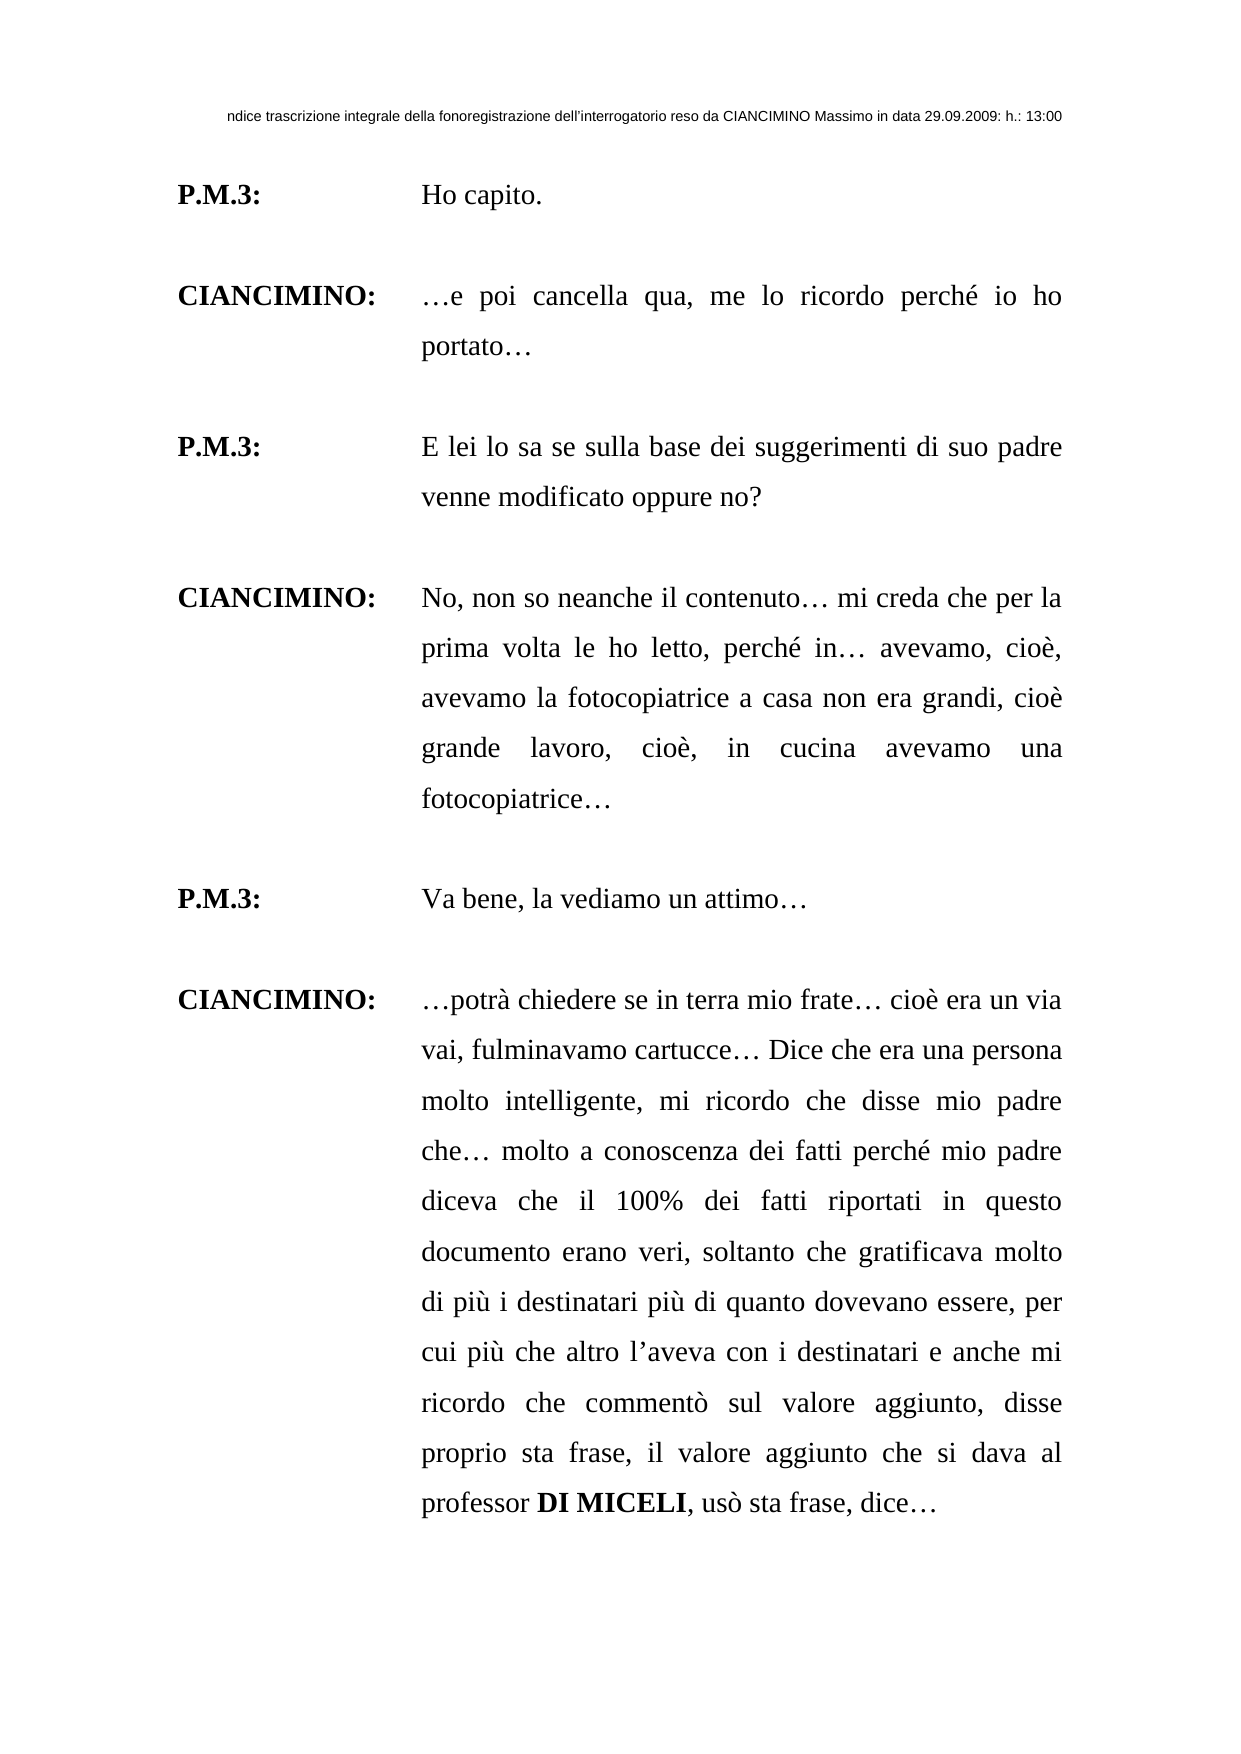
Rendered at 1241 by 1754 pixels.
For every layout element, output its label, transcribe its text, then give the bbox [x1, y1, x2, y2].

text CIANCIMINO: …potrà chiedere se in terra mio frate… cioè era un via vai, fulminavamo cartucce… Dice che era una persona molto intelligente, mi ricordo che disse mio padre che… molto a conoscenza dei fatti perché mio padre diceva che il 100% dei fatti riportati in questo documento erano veri, soltanto che gratificava molto di più i destinatari più di quanto dovevano essere, per cui più che altro l’aveva con i destinatari e anche mi ricordo che commentò sul valore aggiunto, disse proprio sta frase, il valore aggiunto che si dava al professor DI MICELI, usò sta frase, dice… [177, 982, 1063, 1519]
text CIANCIMINO: No, non so neanche il contenuto… mi creda che per la prima volta le ho letto, perché in… avevamo, cioè, avevamo la fotocopiatrice a casa non era grandi, cioè grande lavoro, cioè, in cucina avevamo una fotocopiatrice… [177, 580, 1063, 814]
text CIANCIMINO: …e poi cancella qua, me lo ricordo perché io ho portato… [177, 278, 1063, 362]
text P.M.3: Va bene, la vediamo un attimo… [177, 882, 1063, 915]
text P.M.3: Ho capito. [177, 177, 1063, 211]
text P.M.3: E lei lo sa se sulla base dei suggerimenti di suo padre venne modificato oppure no? [177, 429, 1063, 513]
